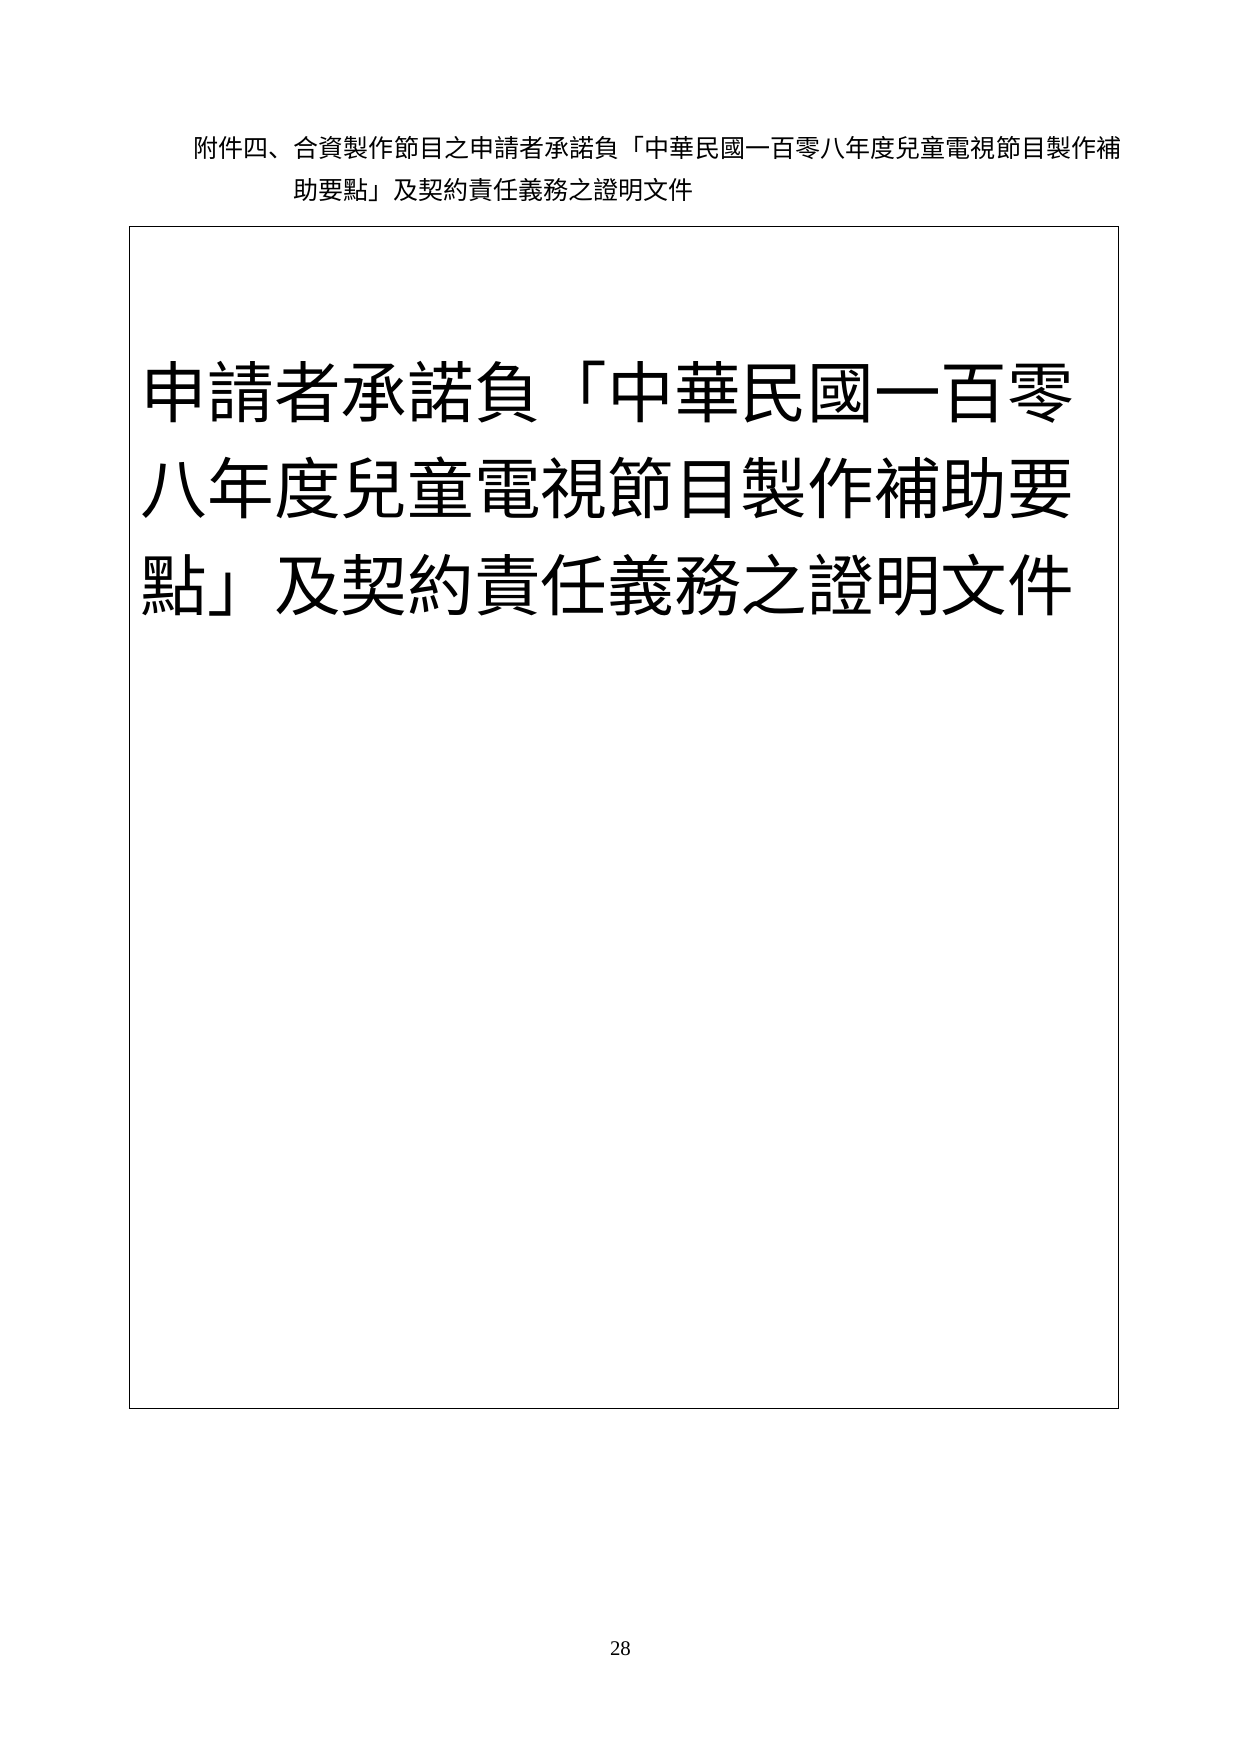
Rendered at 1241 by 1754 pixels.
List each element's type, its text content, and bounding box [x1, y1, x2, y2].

text 附件四、合資製作節目之申請者承諾負「中華民國一百零八年度兒童電視節目製作補助要點」及契約責任義務之證明文件 [193, 124, 1122, 207]
table_header 申請者承諾負「中華民國一百零八年度兒童電視節目製作補助要點」及契約責任義務之證明文件 [130, 227, 1118, 1407]
